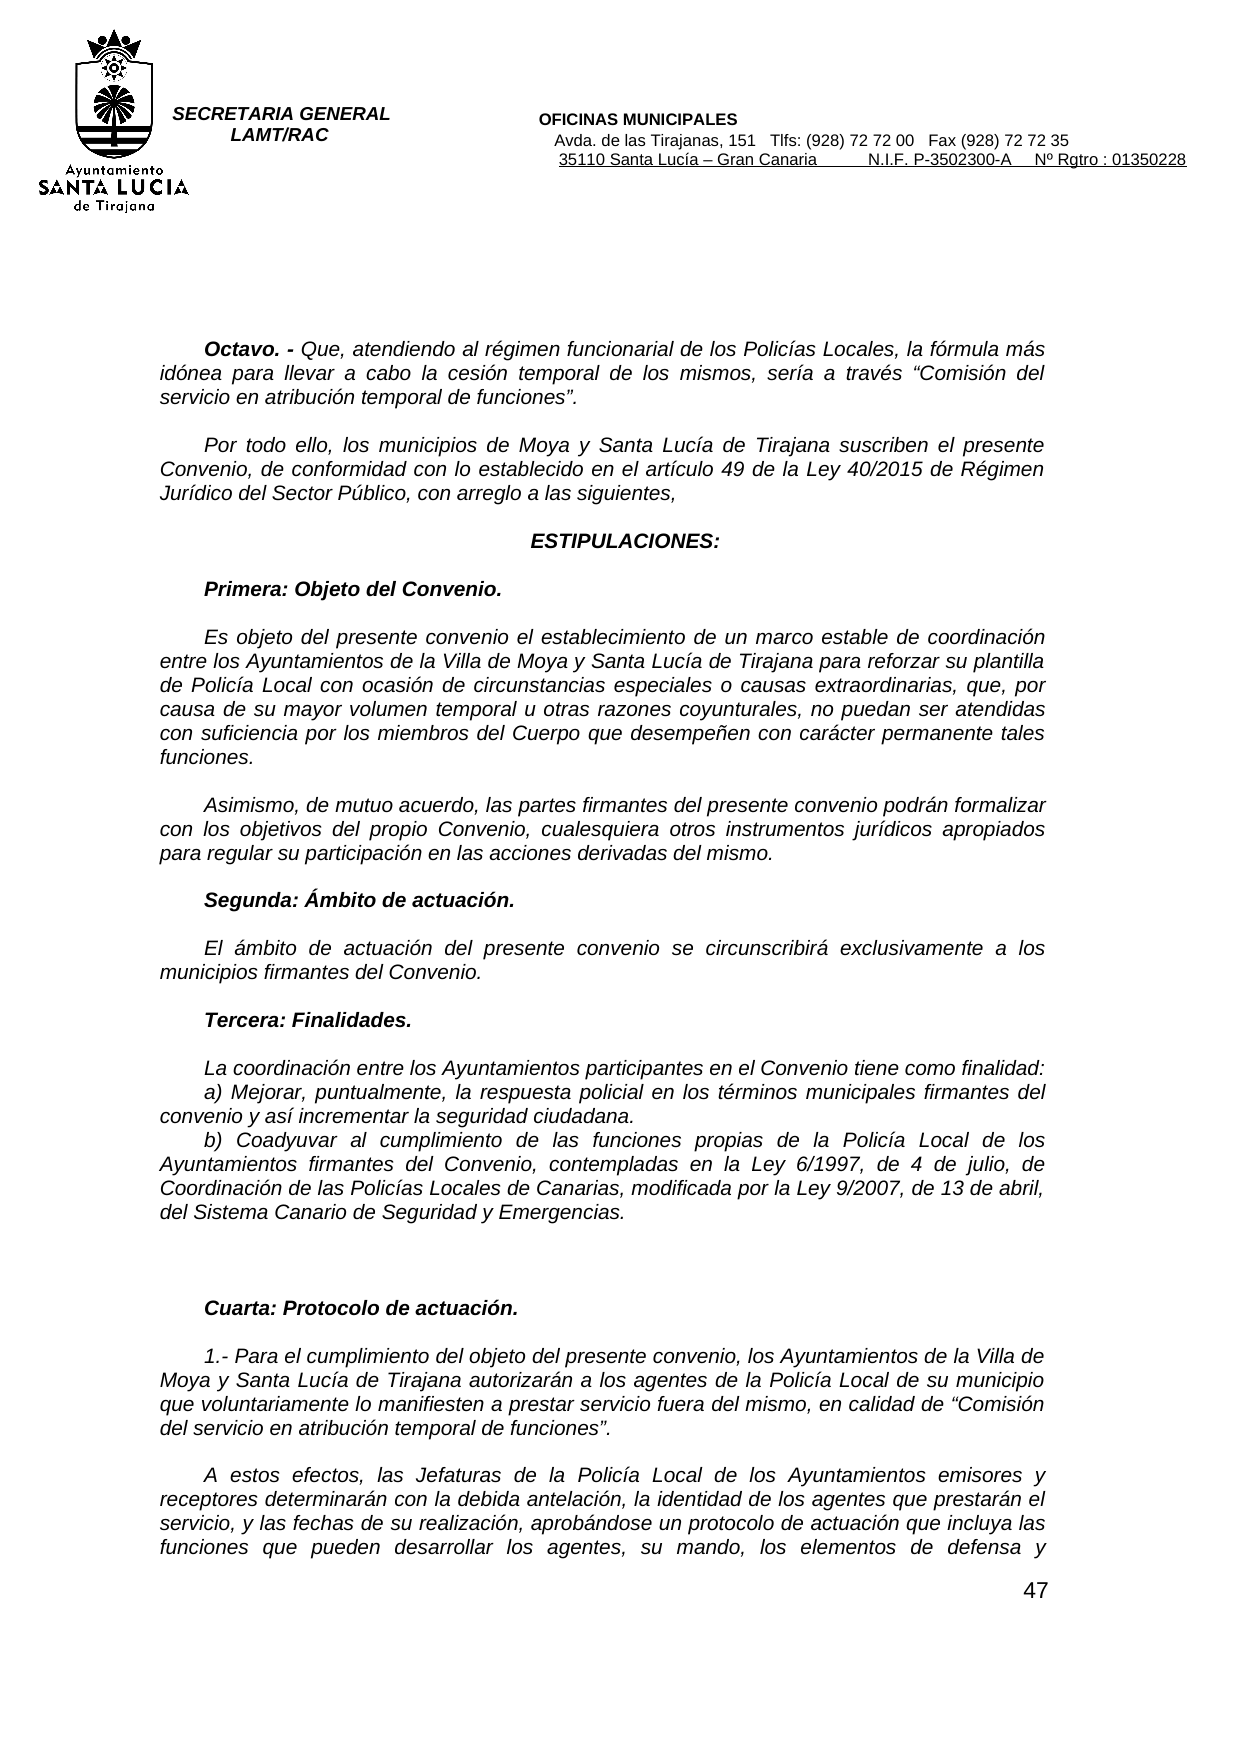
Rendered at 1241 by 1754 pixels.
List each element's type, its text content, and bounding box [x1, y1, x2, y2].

text Asimismo, de mutuo acuerdo, las partes firmantes del presente convenio podrán formalizar con los objetivos del propio Convenio, cualesquiera otros instrumentos jurídicos apropiados para regular su participación en las acciones derivadas del mismo. [159, 792, 1048, 864]
text b) Coadyuvar al cumplimiento de las funciones propias de la Policía Local de los Ayuntamientos firmantes del Convenio, contempladas en la Ley 6/1997, de 4 de julio, de Coordinación de las Policías Locales de Canarias, modificada por la Ley 9/2007, de 13 de abril, del Sistema Canario de Seguridad y Emergencias. [159, 1128, 1048, 1224]
text Primera: Objeto del Convenio. [159, 577, 1048, 601]
text Es objeto del presente convenio el establecimiento de un marco estable de coordinación entre los Ayuntamientos de la Villa de Moya y Santa Lucía de Tirajana para reforzar su plantilla de Policía Local con ocasión de circunstancias especiales o causas extraordinarias, que, por causa de su mayor volumen temporal u otras razones coyunturales, no puedan ser atendidas con suficiencia por los miembros del Cuerpo que desempeñen con carácter permanente tales funciones. [159, 625, 1048, 768]
text A estos efectos, las Jefaturas de la Policía Local de los Ayuntamientos emisores y receptores determinarán con la debida antelación, la identidad de los agentes que prestarán el servicio, y las fechas de su realización, aprobándose un protocolo de actuación que incluya las funciones que pueden desarrollar los agentes, su mando, los elementos de defensa y [159, 1463, 1048, 1559]
text ESTIPULACIONES: [159, 529, 1048, 553]
text El ámbito de actuación del presente convenio se circunscribirá exclusivamente a los municipios firmantes del Convenio. [159, 936, 1048, 984]
text La coordinación entre los Ayuntamientos participantes en el Convenio tiene como finalidad: [159, 1056, 1048, 1080]
text Cuarta: Protocolo de actuación. [159, 1296, 1048, 1319]
text Tercera: Finalidades. [159, 1008, 1048, 1032]
text 1.- Para el cumplimiento del objeto del presente convenio, los Ayuntamientos de la Villa de Moya y Santa Lucía de Tirajana autorizarán a los agentes de la Policía Local de su municipio que voluntariamente lo manifiesten a prestar servicio fuera del mismo, en calidad de “Comisión del servicio en atribución temporal de funciones”. [159, 1343, 1048, 1439]
text Segunda: Ámbito de actuación. [159, 888, 1048, 912]
text Octavo. - Que, atendiendo al régimen funcionarial de los Policías Locales, la fórmula más idónea para llevar a cabo la cesión temporal de los mismos, sería a través “Comisión del servicio en atribución temporal de funciones”. [159, 337, 1048, 409]
text Por todo ello, los municipios de Moya y Santa Lucía de Tirajana suscriben el presente Convenio, de conformidad con lo establecido en el artículo 49 de la Ley 40/2015 de Régimen Jurídico del Sector Público, con arreglo a las siguientes, [159, 433, 1048, 505]
text a) Mejorar, puntualmente, la respuesta policial en los términos municipales firmantes del convenio y así incrementar la seguridad ciudadana. [159, 1080, 1048, 1128]
